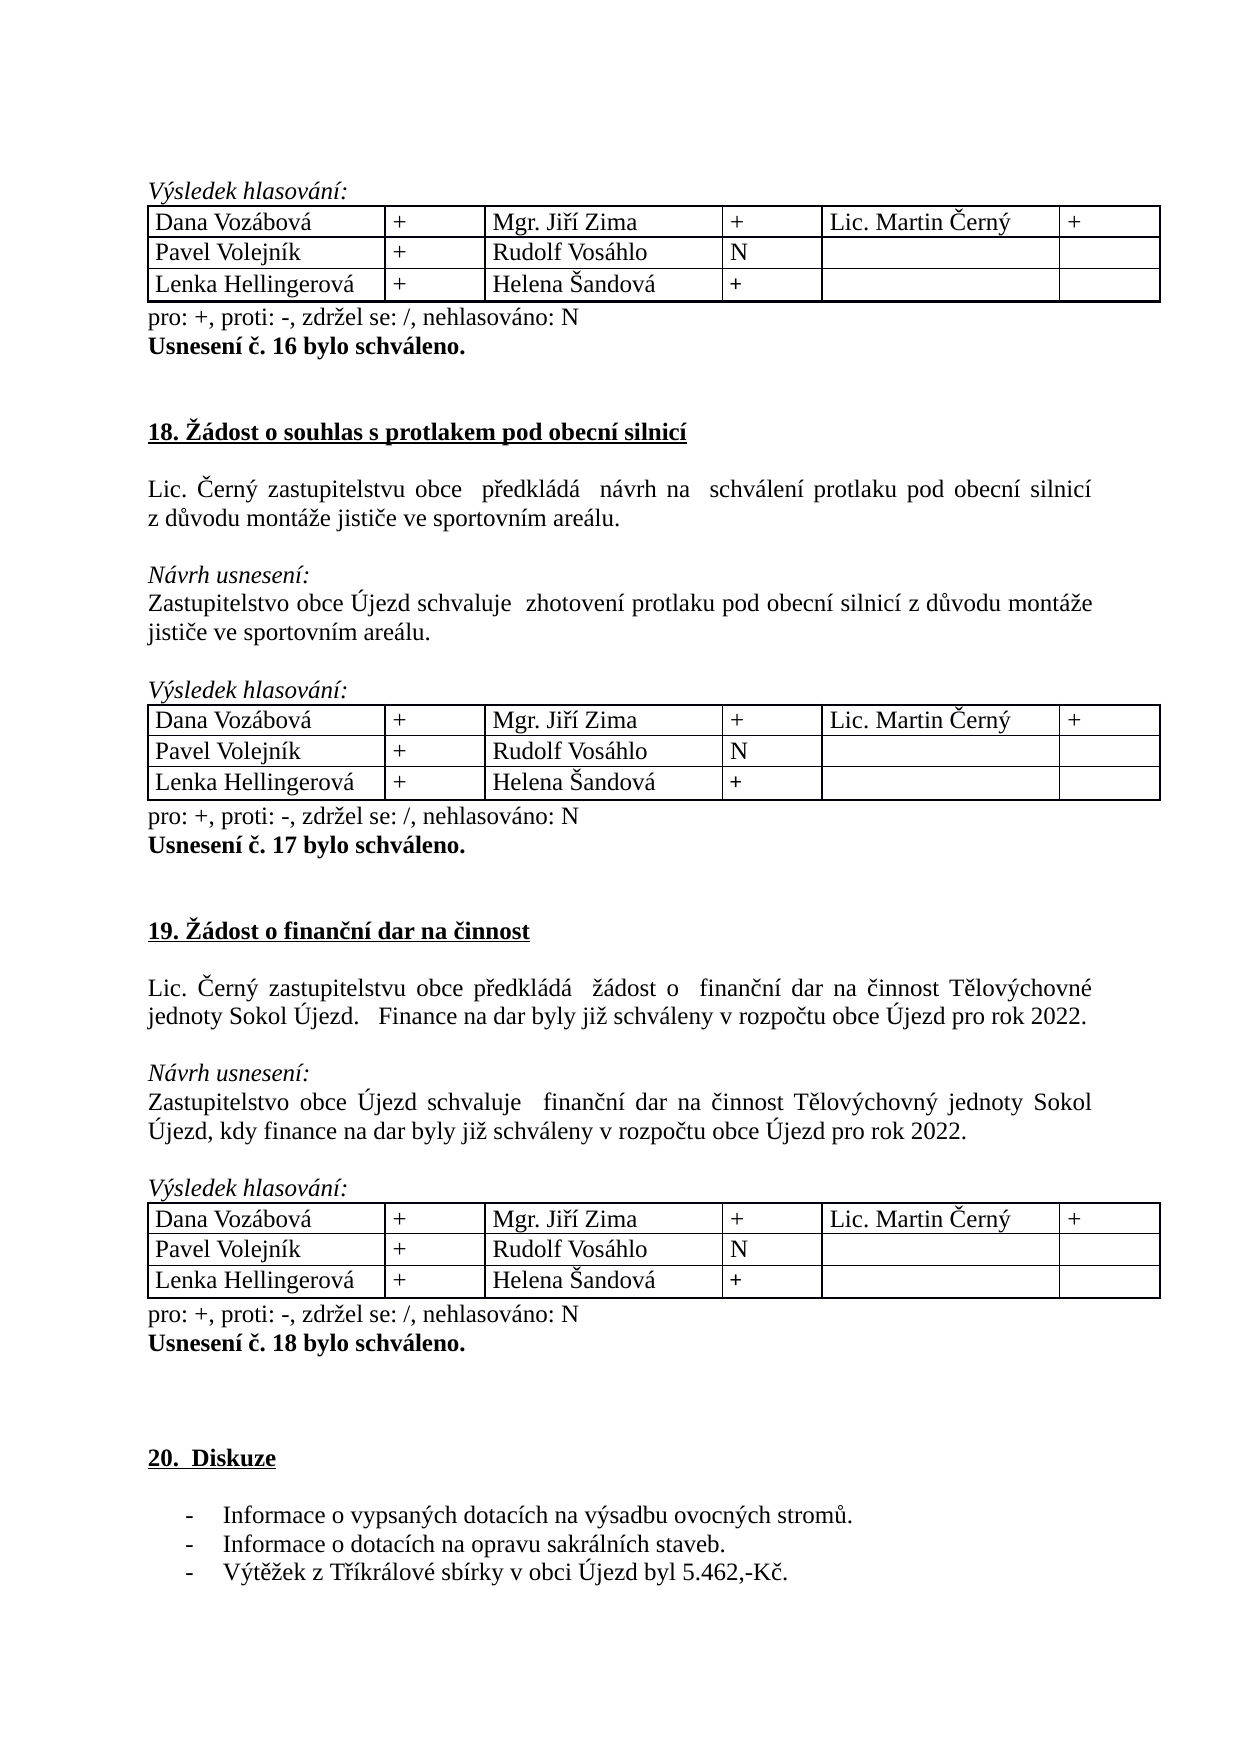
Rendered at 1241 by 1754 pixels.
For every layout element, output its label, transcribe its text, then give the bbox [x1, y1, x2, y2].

table_header + [723, 1204, 821, 1233]
table_header Lic. Martin Černý [823, 1204, 1059, 1233]
table_header Dana Vozábová [149, 207, 384, 236]
table_cell Rudolf Vosáhlo [486, 736, 722, 766]
list Výtěžek z Tříkrálové sbírky v obci Újezd byl 5.462,-Kč. [185, 1557, 1093, 1586]
text pro: +, proti: -, zdržel se: /, nehlasováno: N [148, 801, 1093, 830]
table_cell Helena Šandová [486, 269, 722, 300]
table_header Mgr. Jiří Zima [486, 207, 722, 236]
table_header + [1060, 207, 1159, 236]
table_cell [1060, 1266, 1159, 1297]
table_cell Pavel Volejník [149, 1234, 384, 1264]
table_header Dana Vozábová [149, 1204, 384, 1233]
table_cell + [386, 269, 484, 300]
table_cell [1060, 269, 1159, 300]
table_header + [1060, 1204, 1159, 1233]
table_cell [1060, 1234, 1159, 1264]
table_header + [386, 1204, 484, 1233]
text Zastupitelstvo obce Újezd schvaluje zhotovení protlaku pod obecní silnicí z důvodu montáže jističe ve sportovním areálu. [148, 588, 1093, 646]
table_header + [723, 706, 821, 735]
text Usnesení č. 18 bylo schváleno. [148, 1328, 1093, 1357]
table_cell Rudolf Vosáhlo [486, 238, 722, 268]
text pro: +, proti: -, zdržel se: /, nehlasováno: N [148, 1299, 1093, 1328]
table_cell + [386, 736, 484, 766]
text Lic. Černý zastupitelstvu obce předkládá návrh na schválení protlaku pod obecní silnicí z důvodu montáže jističe ve sportovním areálu. [148, 474, 1093, 532]
text Lic. Černý zastupitelstvu obce předkládá žádost o finanční dar na činnost Tělovýchovné jednoty Sokol Újezd. Finance na dar byly již schváleny v rozpočtu obce Újezd pro rok 2022. [148, 973, 1093, 1030]
text Návrh usnesení: [148, 1058, 1093, 1087]
table_cell N [723, 736, 821, 766]
text 20. Diskuze [148, 1443, 1093, 1472]
text 18. Žádost o souhlas s protlakem pod obecní silnicí [148, 417, 1093, 446]
text Zastupitelstvo obce Újezd schvaluje finanční dar na činnost Tělovýchovný jednoty Sokol Újezd, kdy finance na dar byly již schváleny v rozpočtu obce Újezd pro rok 2022. [148, 1087, 1093, 1144]
text Výsledek hlasování: [148, 176, 1093, 205]
table_cell + [723, 269, 821, 300]
text pro: +, proti: -, zdržel se: /, nehlasováno: N [148, 303, 1093, 331]
table_cell + [723, 1266, 821, 1297]
table_cell Pavel Volejník [149, 238, 384, 268]
table_cell Lenka Hellingerová [149, 269, 384, 300]
text Usnesení č. 17 bylo schváleno. [148, 830, 1093, 858]
table_cell N [723, 1234, 821, 1264]
table_cell + [386, 1266, 484, 1297]
table_cell Helena Šandová [486, 1266, 722, 1297]
table_cell + [386, 238, 484, 268]
table_header Lic. Martin Černý [823, 207, 1059, 236]
table_cell [823, 767, 1059, 799]
table_header + [723, 207, 821, 236]
text Usnesení č. 16 bylo schváleno. [148, 331, 1093, 360]
text Výsledek hlasování: [148, 1173, 1093, 1202]
table_header Mgr. Jiří Zima [486, 1204, 722, 1233]
table_header Lic. Martin Černý [823, 706, 1059, 735]
table_cell [823, 238, 1059, 268]
table_cell [823, 1266, 1059, 1297]
list Informace o vypsaných dotacích na výsadbu ovocných stromů. [185, 1500, 1093, 1529]
table_cell N [723, 238, 821, 268]
table_cell Lenka Hellingerová [149, 767, 384, 799]
table_cell Pavel Volejník [149, 736, 384, 766]
table_header Mgr. Jiří Zima [486, 706, 722, 735]
table_cell + [723, 767, 821, 799]
table_cell [1060, 238, 1159, 268]
list Informace o dotacích na opravu sakrálních staveb. [185, 1529, 1093, 1557]
table_cell [823, 1234, 1059, 1264]
table_header Dana Vozábová [149, 706, 384, 735]
table_cell Helena Šandová [486, 767, 722, 799]
table_header + [386, 706, 484, 735]
table_header + [386, 207, 484, 236]
table_cell [823, 736, 1059, 766]
table_cell [1060, 767, 1159, 799]
table_cell [823, 269, 1059, 300]
table_cell Rudolf Vosáhlo [486, 1234, 722, 1264]
table_cell + [386, 767, 484, 799]
table_header + [1060, 706, 1159, 735]
table_cell Lenka Hellingerová [149, 1266, 384, 1297]
text Návrh usnesení: [148, 560, 1093, 588]
text Výsledek hlasování: [148, 675, 1093, 703]
table_cell + [386, 1234, 484, 1264]
text 19. Žádost o finanční dar na činnost [148, 916, 1093, 945]
table_cell [1060, 736, 1159, 766]
